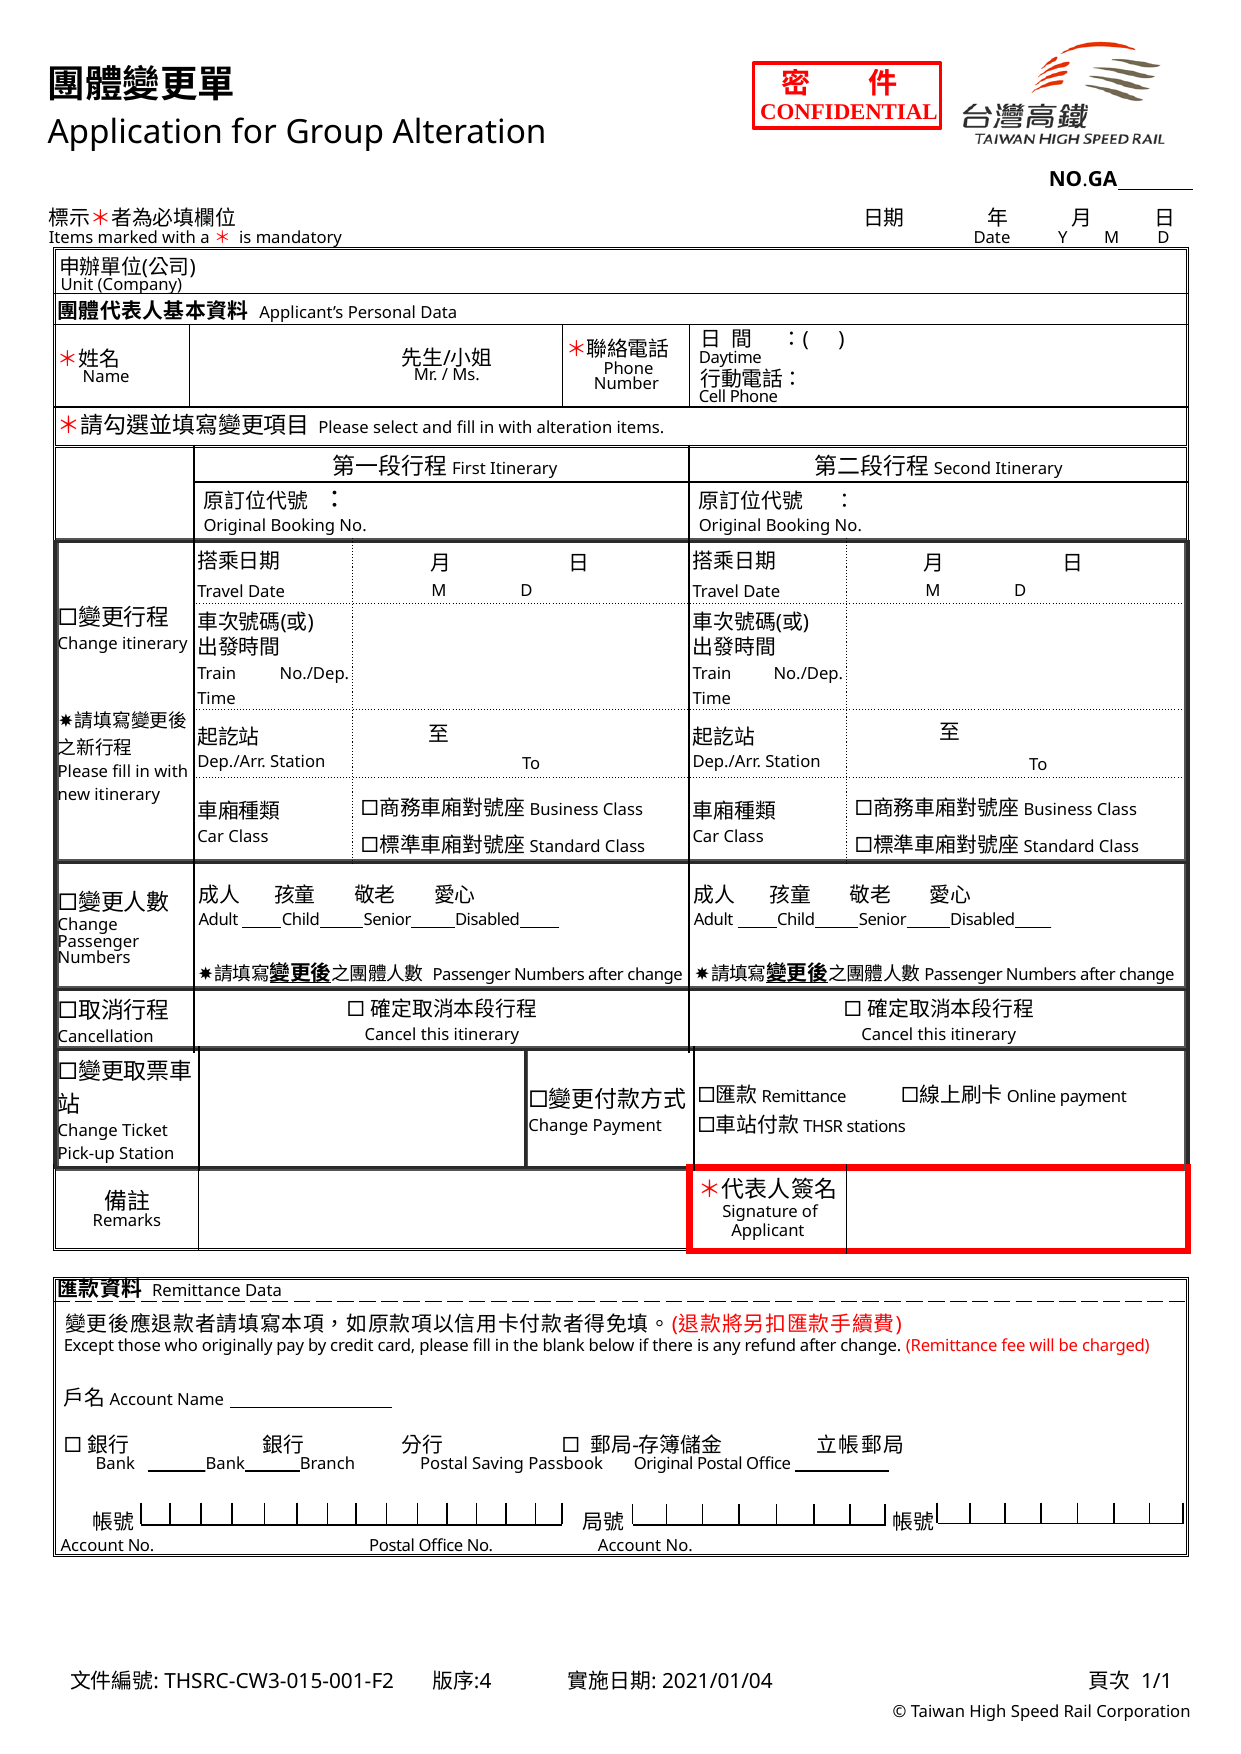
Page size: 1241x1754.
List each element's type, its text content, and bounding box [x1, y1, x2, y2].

table_cell [352, 603, 688, 709]
table_cell 原訂位代號 ： Original Booking No. [195, 483, 688, 538]
table_cell 變更人數 Change Passenger Numbers [59, 865, 193, 986]
table_cell 車次號碼(或) 出發時間 Train No./Dep. Time [690, 603, 846, 709]
table_cell ＊姓名 Name [56, 325, 189, 406]
table_cell 第二段行程Second Itinerary [690, 448, 1186, 481]
table_cell 至 To [352, 709, 688, 777]
text 標示＊者為必填欄位 日期 年 月 日 [48, 205, 1193, 230]
table_cell  確定取消本段行程 Cancel this itinerary [690, 992, 1184, 1046]
table_cell 先生/小姐 Mr. / Ms. [190, 325, 562, 406]
table_cell 搭乘日期 Travel Date [195, 545, 352, 603]
table_cell [56, 448, 193, 538]
table_cell [199, 1171, 686, 1248]
table_cell 備註 Remarks [56, 1171, 198, 1248]
table_cell 搭乘日期 Travel Date [690, 545, 846, 603]
table_cell 成人 孩童 敬老 愛心 Adult Child Senior Disabled 請填寫變更後之團體人數 Passenger Numbers after change [195, 865, 688, 986]
table_cell 第一段行程 First Itinerary [195, 448, 688, 481]
table_cell 團體代表人基本資料 Applicant’s Personal Data [56, 294, 1186, 324]
table_cell ＊聯絡電話 Phone Number [563, 325, 689, 406]
table_cell [200, 1053, 522, 1164]
table_cell ＊請勾選並填寫變更項目 Please select and fill in with alteration items. [56, 408, 1186, 444]
table_cell 商務車廂對號座 Business Class 標準車廂對號座 Standard Class [352, 777, 688, 859]
table_cell  確定取消本段行程 Cancel this itinerary [195, 992, 688, 1046]
table_cell [55, 1251, 1188, 1277]
table_cell 車廂種類 Car Class [690, 777, 846, 859]
table_cell 月 日 M D [352, 545, 688, 603]
table_cell 取消行程 Cancellation [59, 992, 193, 1046]
table_cell 月 日 M D [846, 545, 1184, 603]
table_cell [846, 603, 1184, 709]
table_cell 日 間 ：( ) Daytime 行動電話： Cell Phone [690, 325, 1186, 406]
table_cell 起訖站 Dep./Arr. Station [690, 709, 846, 777]
table_cell 變更行程 Change itinerary 請填寫變更後之新行程 Please fill in with new itinerary [59, 545, 193, 859]
table_cell 車次號碼(或) 出發時間 Train No./Dep. Time [195, 603, 352, 709]
table_cell 車廂種類 Car Class [195, 777, 352, 859]
table_cell 成人 孩童 敬老 愛心 Adult Child Senior Disabled 請填寫變更後之團體人數 Passenger Numbers after change [690, 865, 1184, 986]
table_cell [847, 1171, 1185, 1248]
table_cell ＊代表人簽名 Signature of Applicant [693, 1171, 846, 1248]
table_cell 變更後應退款者請填寫本項，如原款項以信用卡付款者得免填。(退款將另扣匯款手續費) Except those who originally pay by credit card, please fill in the blank below if there is any refund after change. (Remittance fee will be charged) 戶名Account Name  銀行 銀行 分行  郵局-存簿儲金 立帳郵局 Bank Bank Branch Postal Saving Passbook Original Postal Office 帳號 局號 帳號 Account No. Postal Office No. Account No. [56, 1301, 1186, 1554]
text Items marked with a ＊ is mandatory Date Y M D [48, 230, 1193, 247]
table_cell 匯款資料 Remittance Data [56, 1280, 1186, 1301]
table_cell 變更取票車站 Change Ticket Pick-up Station [59, 1053, 198, 1164]
table_header 申辦單位(公司) Unit (Company) [56, 250, 1186, 293]
table_cell 匯款Remittance 線上刷卡Online payment 車站付款THSR stations [695, 1053, 1184, 1164]
table_cell 商務車廂對號座 Business Class 標準車廂對號座 Standard Class [846, 777, 1184, 859]
table_cell 起訖站 Dep./Arr. Station [195, 709, 352, 777]
table_cell 原訂位代號 ： Original Booking No. [690, 483, 1186, 538]
table_cell 至 To [846, 709, 1184, 777]
table_cell 變更付款方式 Change Payment [528, 1053, 693, 1164]
